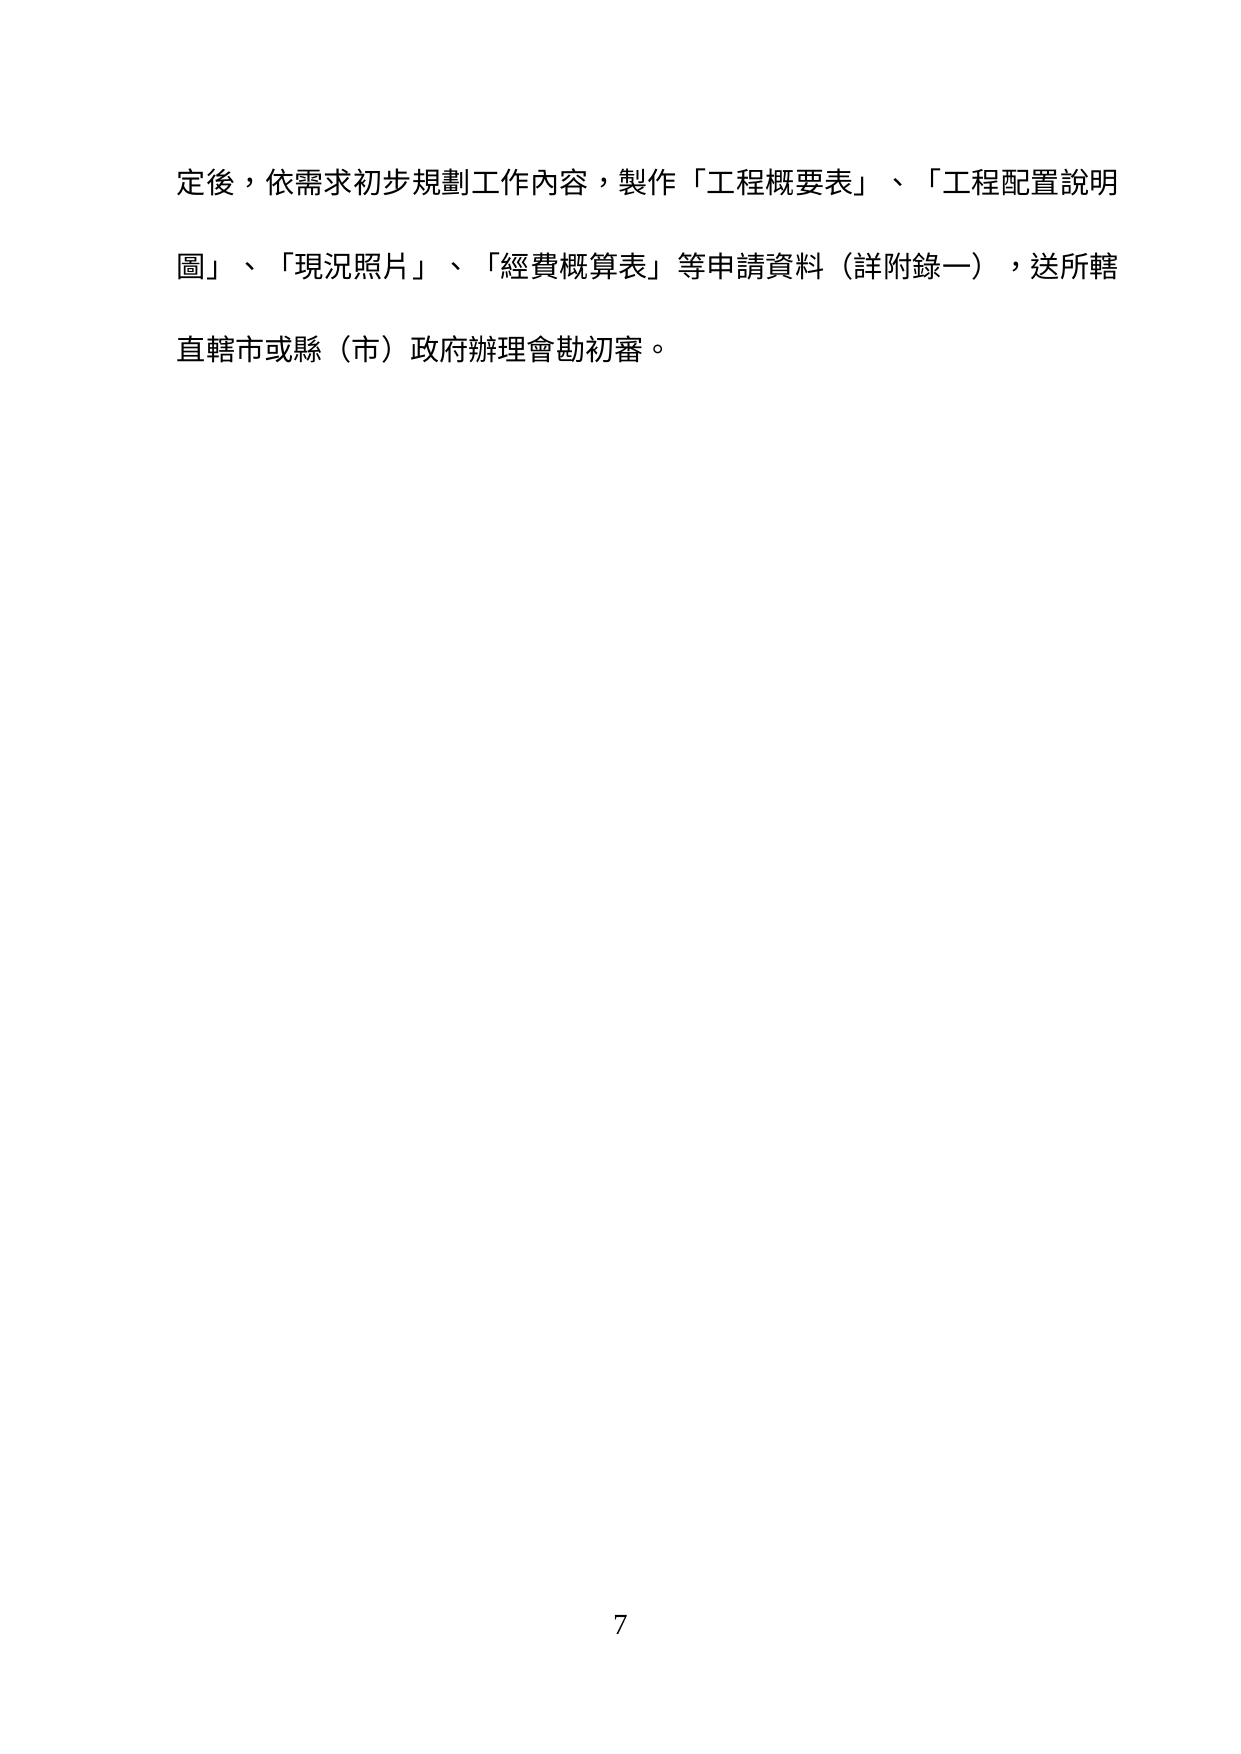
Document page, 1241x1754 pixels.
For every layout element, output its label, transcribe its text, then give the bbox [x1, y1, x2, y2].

text 定後，依需求初步規劃工作內容，製作「工程概要表」、「工程配置說明圖」、「現況照片」、「經費概算表」等申請資料（詳附錄一），送所轄直轄市或縣（市）政府辦理會勘初審。 [177, 133, 1122, 383]
